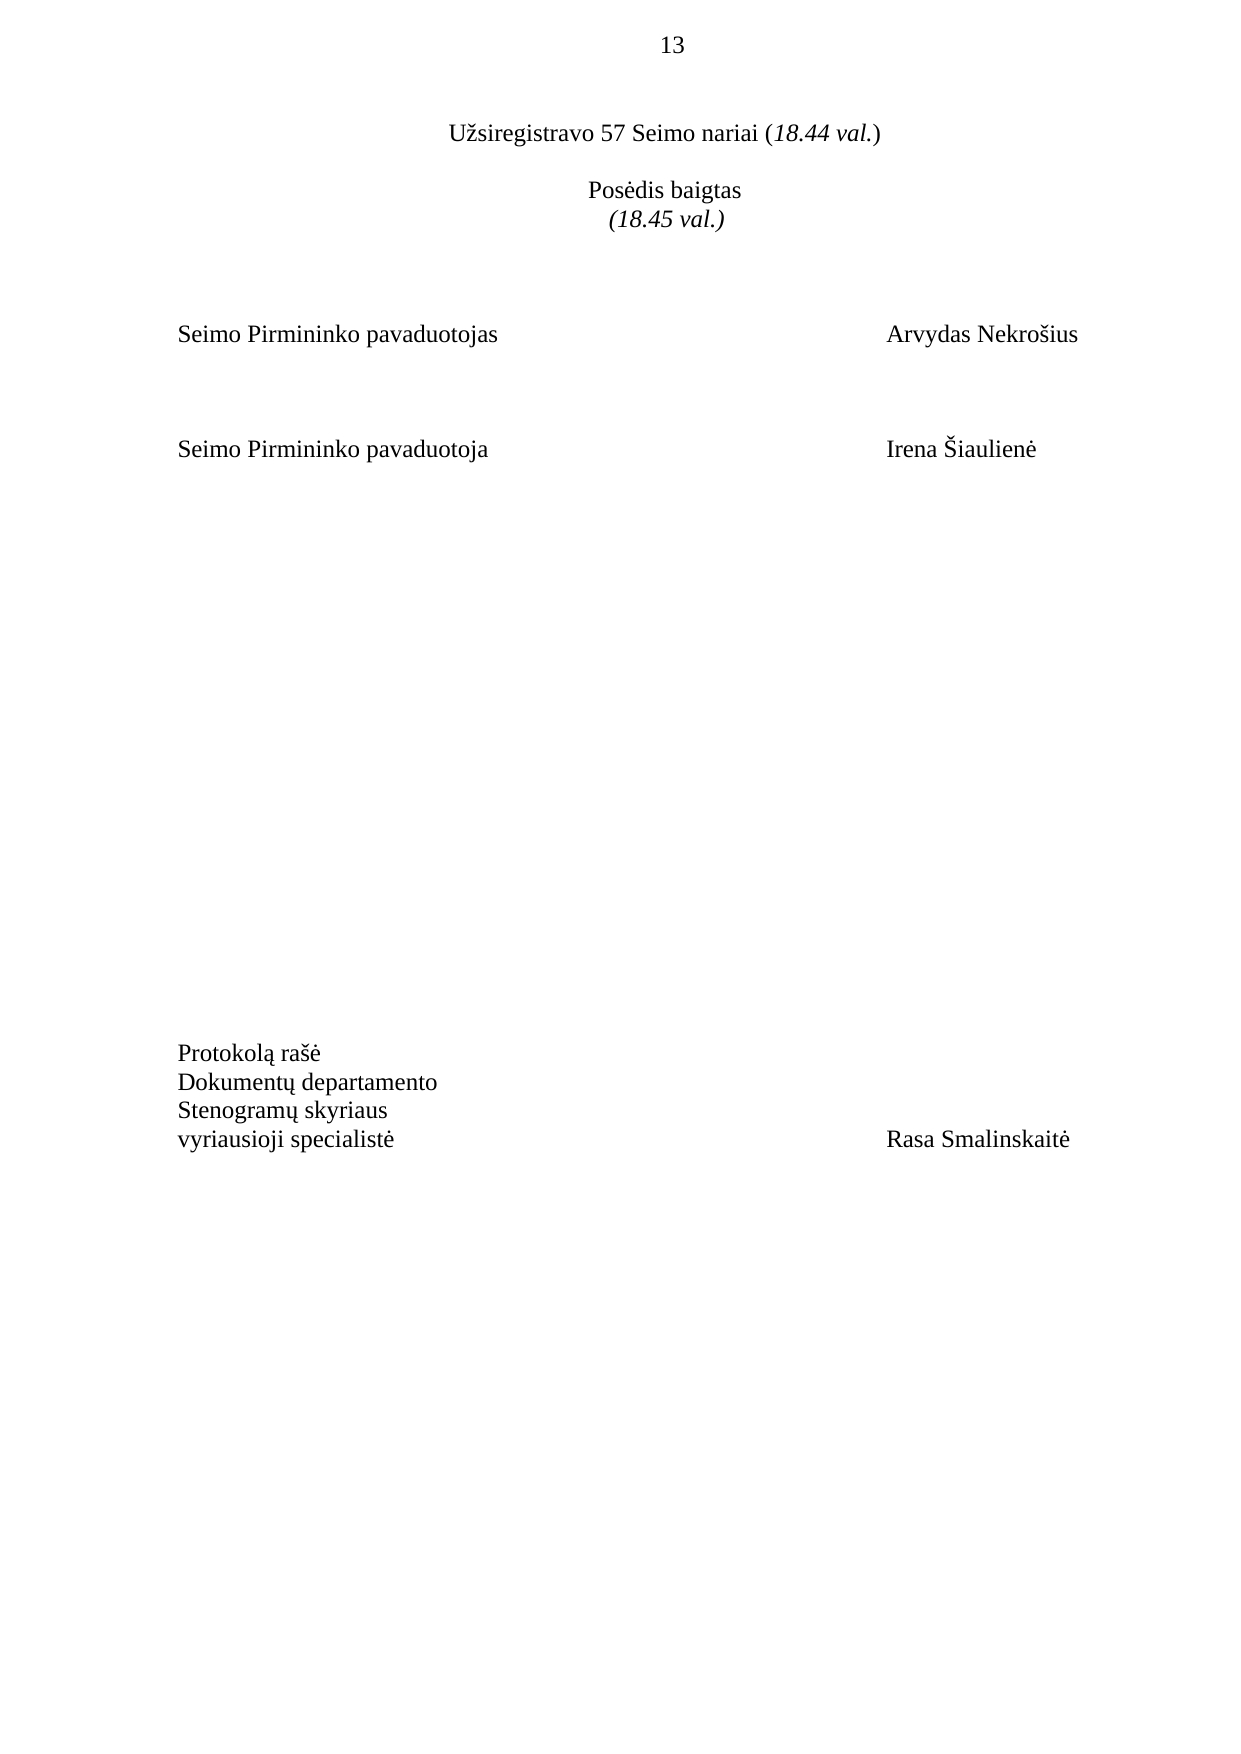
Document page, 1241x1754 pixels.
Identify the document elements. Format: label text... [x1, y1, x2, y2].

text Dokumentų departamento [177, 1067, 1152, 1096]
text Seimo Pirmininko pavaduotoja Irena Šiaulienė [177, 434, 1152, 463]
text Posėdis baigtas [177, 176, 1152, 204]
text Stenogramų skyriaus [177, 1096, 1152, 1124]
text Užsiregistravo 57 Seimo nariai (18.44 val.) [177, 118, 1152, 147]
text (18.45 val.) [177, 204, 1152, 233]
text Protokolą rašė [177, 1038, 1152, 1067]
text Seimo Pirmininko pavaduotojas Arvydas Nekrošius [177, 319, 1152, 348]
text vyriausioji specialistė Rasa Smalinskaitė [177, 1124, 1152, 1153]
